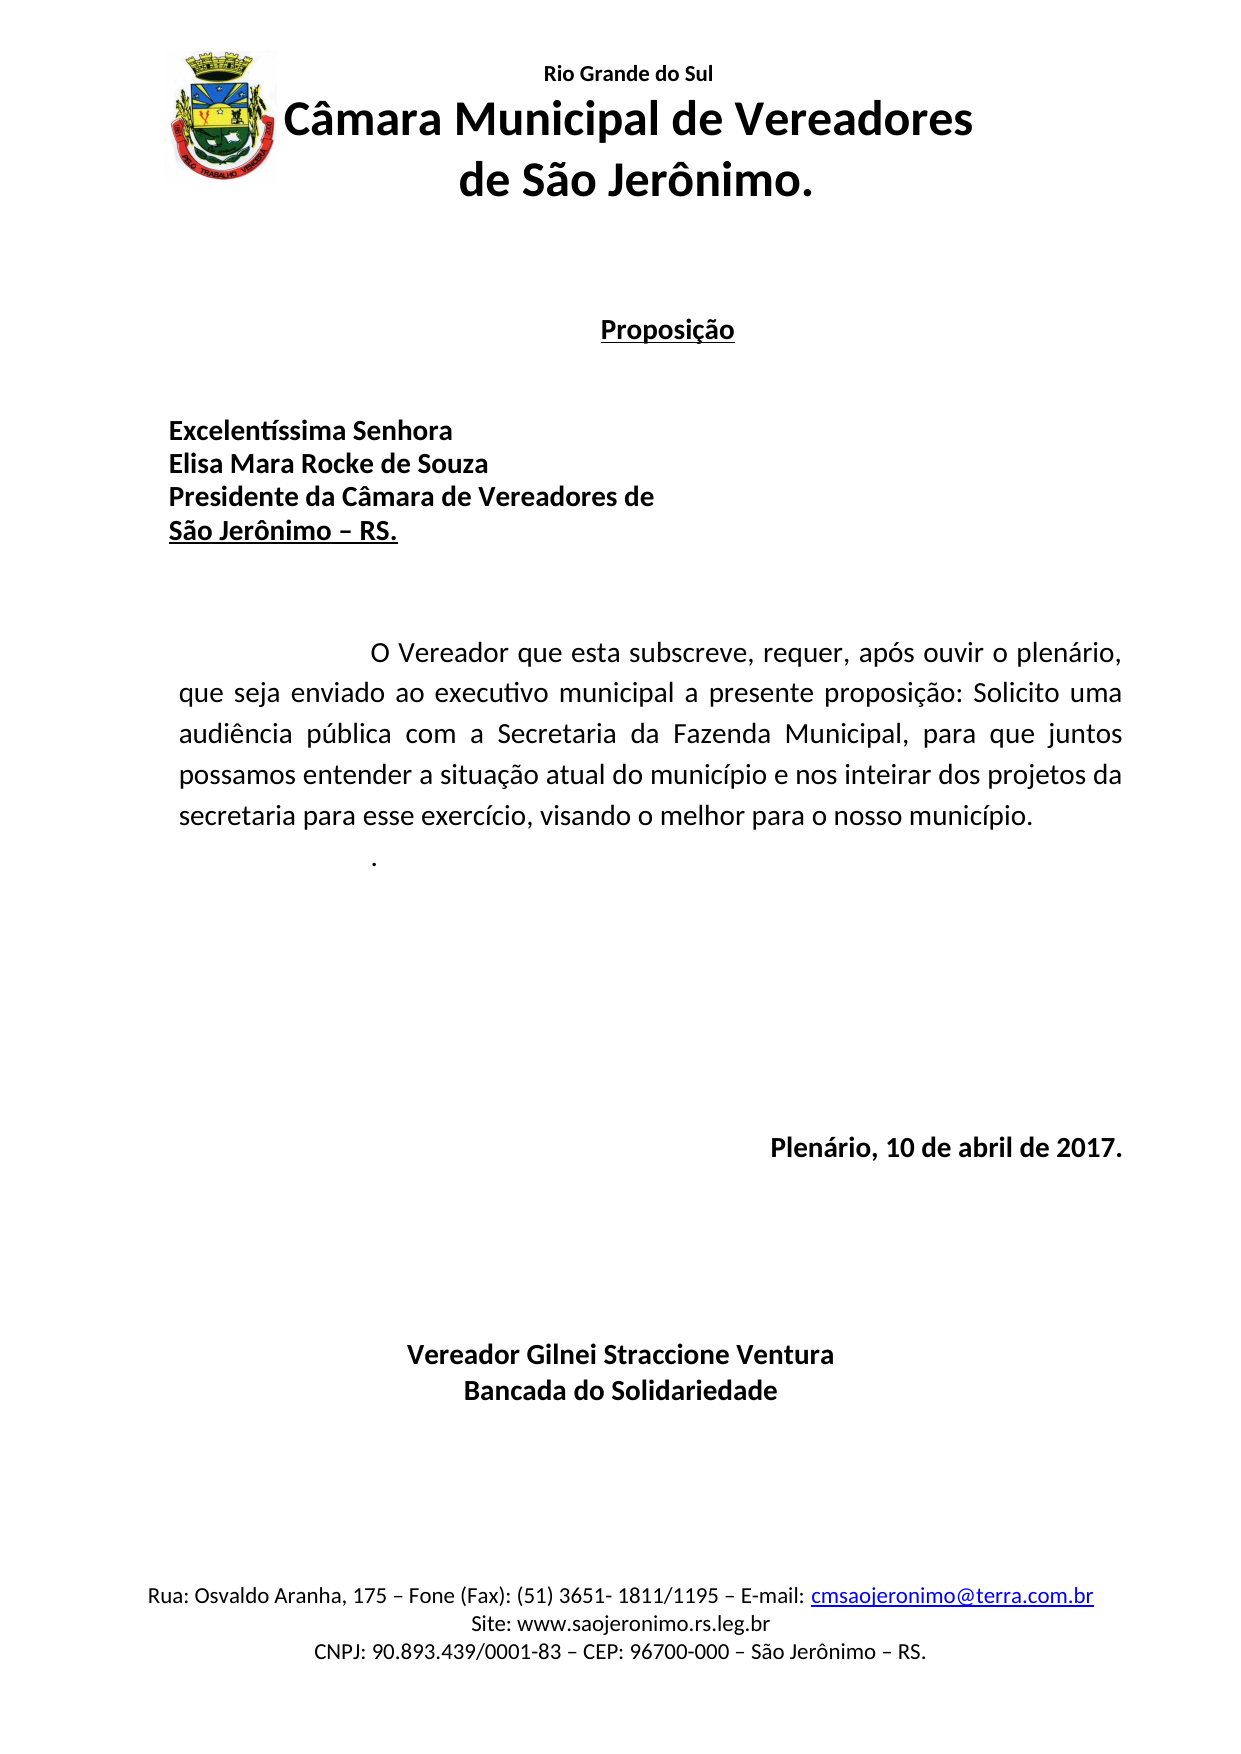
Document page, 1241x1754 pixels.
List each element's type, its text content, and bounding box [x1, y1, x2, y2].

text Bancada do Solidariedade [75, 1372, 1166, 1407]
text Plenário, 10 de abril de 2017. [169, 1129, 1123, 1164]
text Elisa Mara Rocke de Souza [169, 447, 1110, 480]
text Vereador Gilnei Straccione Ventura [75, 1336, 1166, 1372]
text Excelentíssima Senhora [169, 413, 1110, 447]
text O Vereador que esta subscreve, requer, após ouvir o plenário, que seja enviado ao executivo municipal a presente proposição: Solicito uma audiência pública com a Secretaria da Fazenda Municipal, para que juntos possamos entender a situação atual do município e nos inteirar dos projetos da secretaria para esse exercício, visando o melhor para o nosso município. [178, 634, 1123, 833]
text São Jerônimo – RS. [169, 513, 1110, 547]
text . [178, 838, 1123, 874]
subtitle Proposição [225, 311, 1110, 347]
text Presidente da Câmara de Vereadores de [169, 480, 1110, 513]
